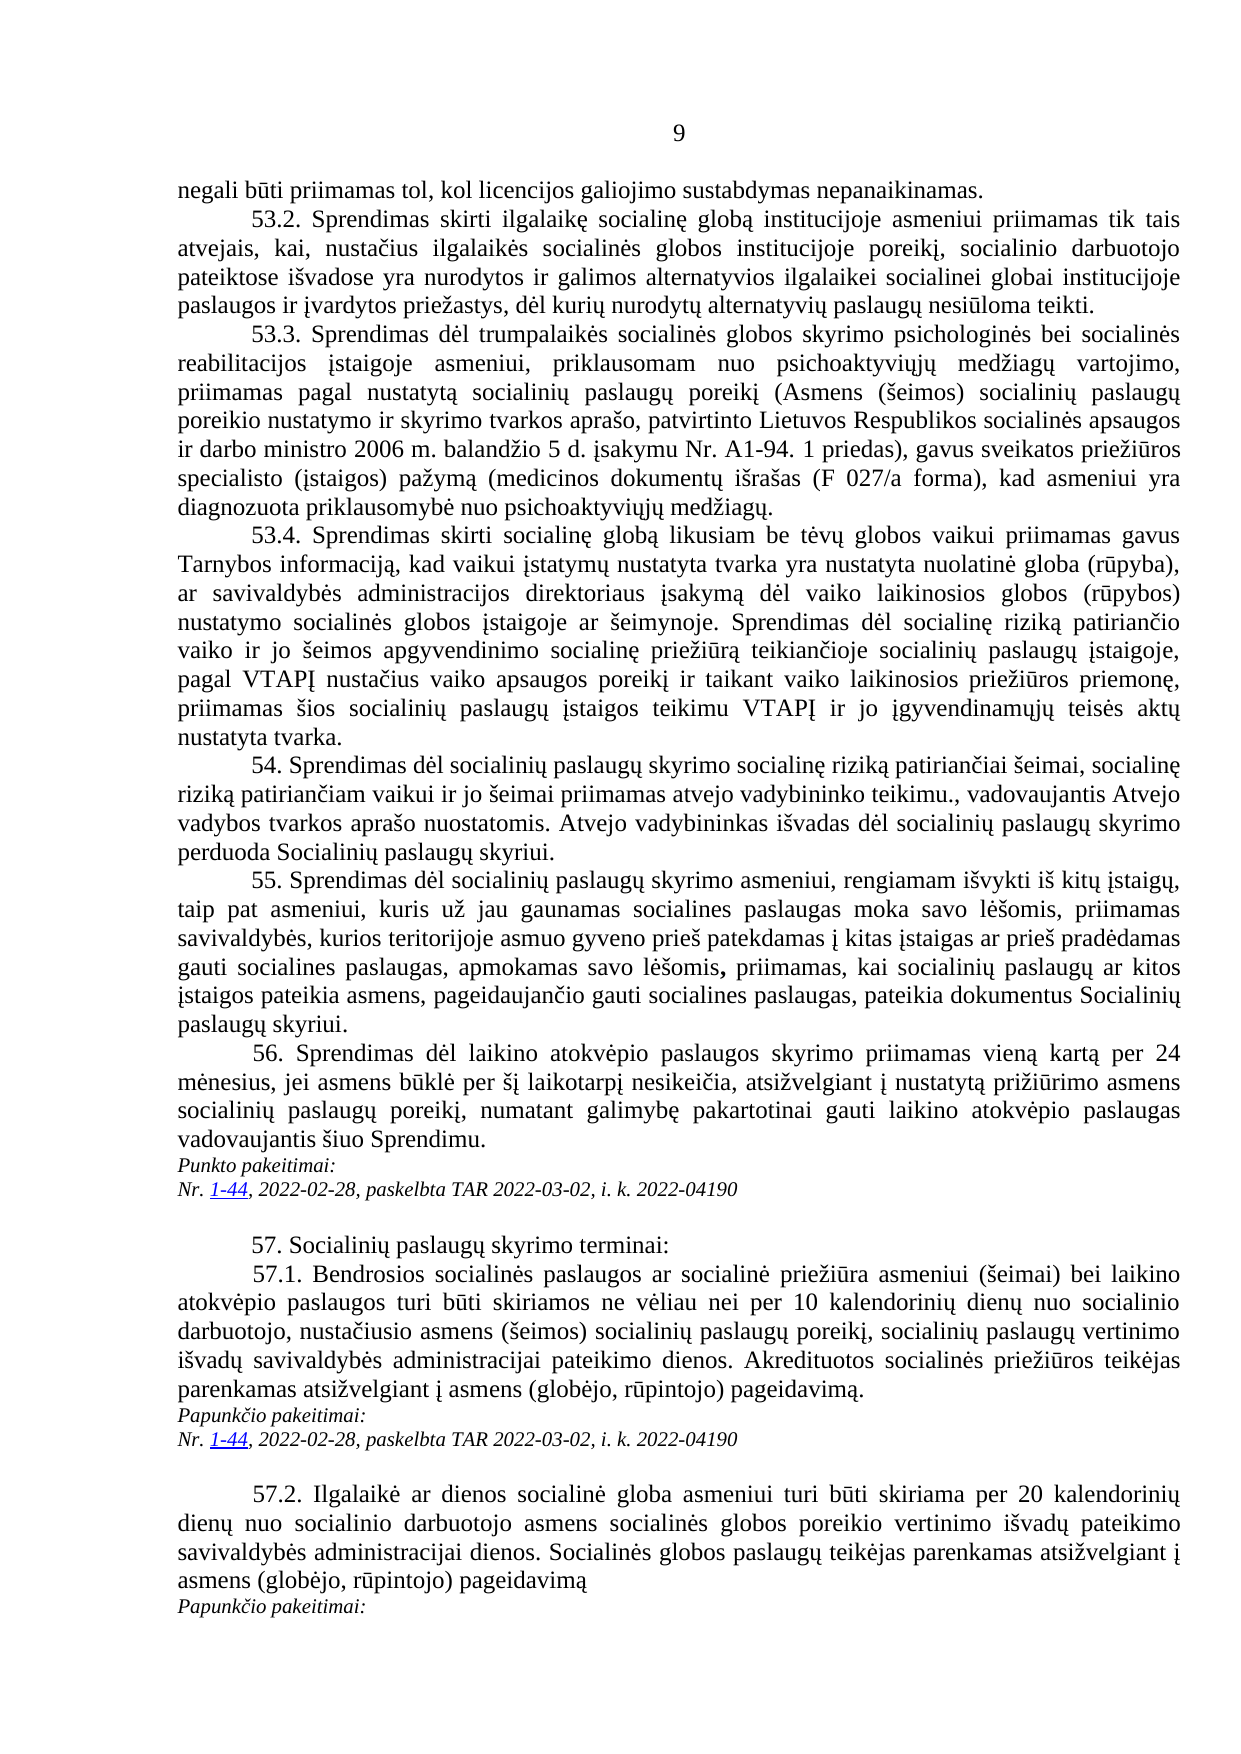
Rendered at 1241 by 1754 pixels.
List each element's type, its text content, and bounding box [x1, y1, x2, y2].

text 55. Sprendimas dėl socialinių paslaugų skyrimo asmeniui, rengiamam išvykti iš kitų įstaigų, taip pat asmeniui, kuris už jau gaunamas socialines paslaugas moka savo lėšomis, priimamas savivaldybės, kurios teritorijoje asmuo gyveno prieš patekdamas į kitas įstaigas ar prieš pradėdamas gauti socialines paslaugas, apmokamas savo lėšomis, priimamas, kai socialinių paslaugų ar kitos įstaigos pateikia asmens, pageidaujančio gauti socialines paslaugas, pateikia dokumentus Socialinių paslaugų skyriui. [177, 866, 1181, 1038]
text 53.4. Sprendimas skirti socialinę globą likusiam be tėvų globos vaikui priimamas gavus Tarnybos informaciją, kad vaikui įstatymų nustatyta tvarka yra nustatyta nuolatinė globa (rūpyba), ar savivaldybės administracijos direktoriaus įsakymą dėl vaiko laikinosios globos (rūpybos) nustatymo socialinės globos įstaigoje ar šeimynoje. Sprendimas dėl socialinę riziką patiriančio vaiko ir jo šeimos apgyvendinimo socialinę priežiūrą teikiančioje socialinių paslaugų įstaigoje, pagal VTAPĮ nustačius vaiko apsaugos poreikį ir taikant vaiko laikinosios priežiūros priemonę, priimamas šios socialinių paslaugų įstaigos teikimu VTAPĮ ir jo įgyvendinamųjų teisės aktų nustatyta tvarka. [177, 521, 1181, 751]
text Papunkčio pakeitimai: [177, 1402, 1181, 1427]
text 57. Socialinių paslaugų skyrimo terminai: [177, 1230, 1181, 1259]
text 53.2. Sprendimas skirti ilgalaikę socialinę globą institucijoje asmeniui priimamas tik tais atvejais, kai, nustačius ilgalaikės socialinės globos institucijoje poreikį, socialinio darbuotojo pateiktose išvadose yra nurodytos ir galimos alternatyvios ilgalaikei socialinei globai institucijoje paslaugos ir įvardytos priežastys, dėl kurių nurodytų alternatyvių paslaugų nesiūloma teikti. [177, 204, 1181, 319]
text Nr. 1-44, 2022-02-28, paskelbta TAR 2022-03-02, i. k. 2022-04190 [177, 1427, 1181, 1451]
text 57.1. Bendrosios socialinės paslaugos ar socialinė priežiūra asmeniui (šeimai) bei laikino atokvėpio paslaugos turi būti skiriamos ne vėliau nei per 10 kalendorinių dienų nuo socialinio darbuotojo, nustačiusio asmens (šeimos) socialinių paslaugų poreikį, socialinių paslaugų vertinimo išvadų savivaldybės administracijai pateikimo dienos. Akredituotos socialinės priežiūros teikėjas parenkamas atsižvelgiant į asmens (globėjo, rūpintojo) pageidavimą. [177, 1259, 1181, 1402]
text Papunkčio pakeitimai: [177, 1594, 1181, 1618]
text 57.2. Ilgalaikė ar dienos socialinė globa asmeniui turi būti skiriama per 20 kalendorinių dienų nuo socialinio darbuotojo asmens socialinės globos poreikio vertinimo išvadų pateikimo savivaldybės administracijai dienos. Socialinės globos paslaugų teikėjas parenkamas atsižvelgiant į asmens (globėjo, rūpintojo) pageidavimą [177, 1479, 1181, 1594]
text 56. Sprendimas dėl laikino atokvėpio paslaugos skyrimo priimamas vieną kartą per 24 mėnesius, jei asmens būklė per šį laikotarpį nesikeičia, atsižvelgiant į nustatytą prižiūrimo asmens socialinių paslaugų poreikį, numatant galimybę pakartotinai gauti laikino atokvėpio paslaugas vadovaujantis šiuo Sprendimu. [177, 1038, 1181, 1153]
text negali būti priimamas tol, kol licencijos galiojimo sustabdymas nepanaikinamas. [177, 176, 1181, 204]
text 54. Sprendimas dėl socialinių paslaugų skyrimo socialinę riziką patiriančiai šeimai, socialinę riziką patiriančiam vaikui ir jo šeimai priimamas atvejo vadybininko teikimu., vadovaujantis Atvejo vadybos tvarkos aprašo nuostatomis. Atvejo vadybininkas išvadas dėl socialinių paslaugų skyrimo perduoda Socialinių paslaugų skyriui. [177, 751, 1181, 866]
text 53.3. Sprendimas dėl trumpalaikės socialinės globos skyrimo psichologinės bei socialinės reabilitacijos įstaigoje asmeniui, priklausomam nuo psichoaktyviųjų medžiagų vartojimo, priimamas pagal nustatytą socialinių paslaugų poreikį (Asmens (šeimos) socialinių paslaugų poreikio nustatymo ir skyrimo tvarkos aprašo, patvirtinto Lietuvos Respublikos socialinės apsaugos ir darbo ministro 2006 m. balandžio 5 d. įsakymu Nr. A1-94. 1 priedas), gavus sveikatos priežiūros specialisto (įstaigos) pažymą (medicinos dokumentų išrašas (F 027/a forma), kad asmeniui yra diagnozuota priklausomybė nuo psichoaktyviųjų medžiagų. [177, 319, 1181, 521]
text Nr. 1-44, 2022-02-28, paskelbta TAR 2022-03-02, i. k. 2022-04190 [177, 1177, 1181, 1201]
text Punkto pakeitimai: [177, 1153, 1181, 1177]
